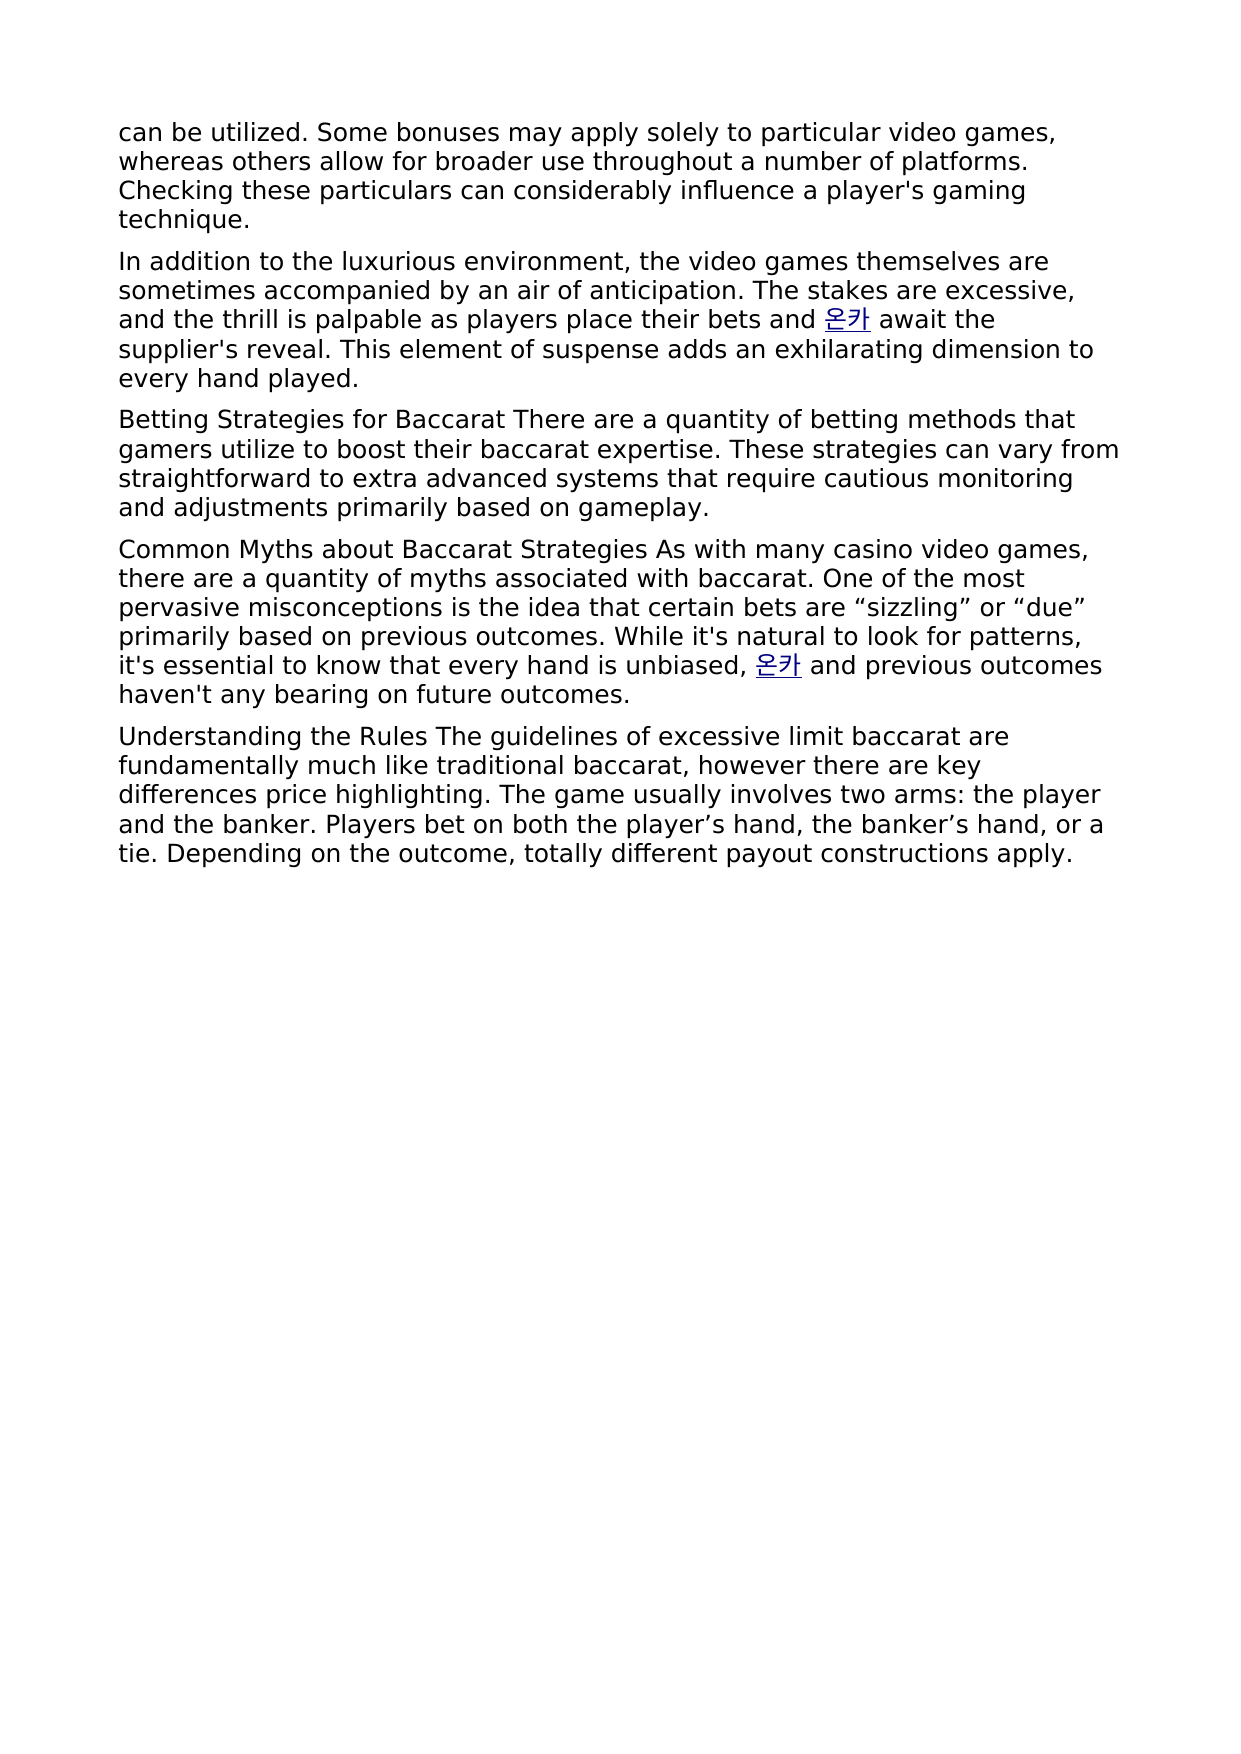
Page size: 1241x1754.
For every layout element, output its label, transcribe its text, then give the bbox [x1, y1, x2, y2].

text In addition to the luxurious environment, the video games themselves are sometimes accompanied by an air of anticipation. The stakes are excessive, and the thrill is palpable as players place their bets and 온카 await the supplier's reveal. This element of suspense adds an exhilarating dimension to every hand played. [118, 247, 1122, 393]
text can be utilized. Some bonuses may apply solely to particular video games, whereas others allow for broader use throughout a number of platforms. Checking these particulars can considerably influence a player's gaming technique. [118, 118, 1122, 235]
text Common Myths about Baccarat Strategies As with many casino video games, there are a quantity of myths associated with baccarat. One of the most pervasive misconceptions is the idea that certain bets are “sizzling” or “due” primarily based on previous outcomes. While it's natural to look for patterns, it's essential to know that every hand is unbiased, 온카 and previous outcomes haven't any bearing on future outcomes. [118, 535, 1122, 710]
text Betting Strategies for Baccarat There are a quantity of betting methods that gamers utilize to boost their baccarat expertise. These strategies can vary from straightforward to extra advanced systems that require cautious monitoring and adjustments primarily based on gameplay. [118, 406, 1122, 522]
text Understanding the Rules The guidelines of excessive limit baccarat are fundamentally much like traditional baccarat, however there are key differences price highlighting. The game usually involves two arms: the player and the banker. Players bet on both the player’s hand, the banker’s hand, or a tie. Depending on the outcome, totally different payout constructions apply. [118, 722, 1122, 868]
